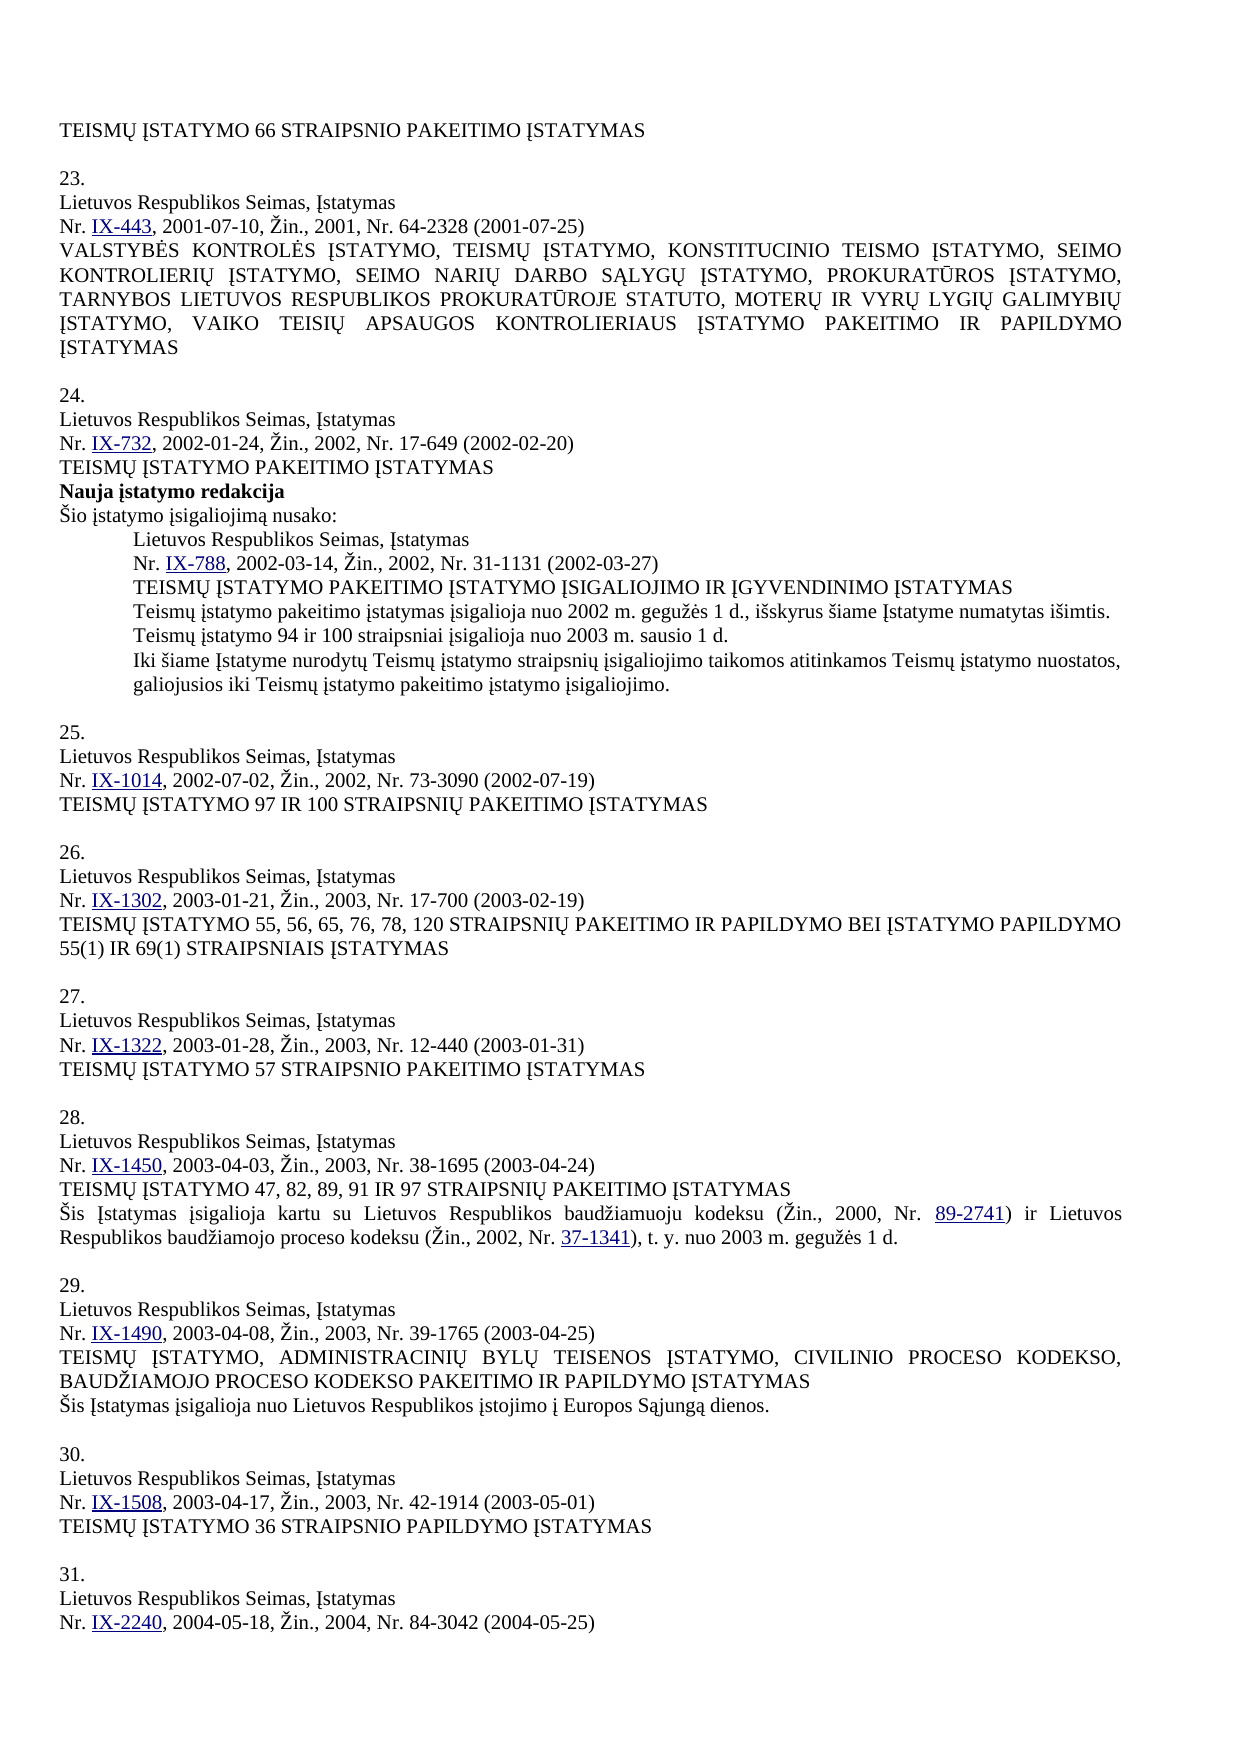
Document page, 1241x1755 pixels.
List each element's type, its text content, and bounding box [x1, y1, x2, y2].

text 31. [59, 1562, 1122, 1586]
subtitle Nauja įstatymo redakcija [59, 479, 1122, 503]
text Nr. IX-1322, 2003-01-28, Žin., 2003, Nr. 12-440 (2003-01-31) [59, 1032, 1122, 1057]
text Lietuvos Respublikos Seimas, Įstatymas [59, 744, 1122, 768]
text Nr. IX-732, 2002-01-24, Žin., 2002, Nr. 17-649 (2002-02-20) [59, 431, 1122, 455]
text Teismų įstatymo pakeitimo įstatymas įsigalioja nuo 2002 m. gegužės 1 d., išskyrus šiame Įstatyme numatytas išimtis. [133, 599, 1122, 623]
text TEISMŲ ĮSTATYMO 36 STRAIPSNIO PAPILDYMO ĮSTATYMAS [59, 1514, 1122, 1538]
text Nr. IX-788, 2002-03-14, Žin., 2002, Nr. 31-1131 (2002-03-27) [59, 551, 1122, 575]
text Šis Įstatymas įsigalioja nuo Lietuvos Respublikos įstojimo į Europos Sąjungą dienos. [59, 1393, 1122, 1417]
text 30. [59, 1442, 1122, 1466]
text Šio įstatymo įsigaliojimą nusako: [59, 503, 1122, 527]
text 26. [59, 840, 1122, 864]
text Lietuvos Respublikos Seimas, Įstatymas [59, 864, 1122, 888]
text 27. [59, 984, 1122, 1008]
text 23. [59, 166, 1122, 190]
text TEISMŲ ĮSTATYMO 97 IR 100 STRAIPSNIŲ PAKEITIMO ĮSTATYMAS [59, 792, 1122, 816]
text 29. [59, 1273, 1122, 1297]
text Šis Įstatymas įsigalioja kartu su Lietuvos Respublikos baudžiamuoju kodeksu (Žin., 2000, Nr. 89-2741) ir Lietuvos Respublikos baudžiamojo proceso kodeksu (Žin., 2002, Nr. 37-1341), t. y. nuo 2003 m. gegužės 1 d. [59, 1201, 1122, 1249]
text TEISMŲ ĮSTATYMO 47, 82, 89, 91 IR 97 STRAIPSNIŲ PAKEITIMO ĮSTATYMAS [59, 1177, 1122, 1201]
text VALSTYBĖS KONTROLĖS ĮSTATYMO, TEISMŲ ĮSTATYMO, KONSTITUCINIO TEISMO ĮSTATYMO, SEIMO KONTROLIERIŲ ĮSTATYMO, SEIMO NARIŲ DARBO SĄLYGŲ ĮSTATYMO, PROKURATŪROS ĮSTATYMO, TARNYBOS LIETUVOS RESPUBLIKOS PROKURATŪROJE STATUTO, MOTERŲ IR VYRŲ LYGIŲ GALIMYBIŲ ĮSTATYMO, VAIKO TEISIŲ APSAUGOS KONTROLIERIAUS ĮSTATYMO PAKEITIMO IR PAPILDYMO ĮSTATYMAS [59, 238, 1122, 359]
text Lietuvos Respublikos Seimas, Įstatymas [59, 407, 1122, 431]
text Nr. IX-1508, 2003-04-17, Žin., 2003, Nr. 42-1914 (2003-05-01) [59, 1490, 1122, 1514]
text Nr. IX-1302, 2003-01-21, Žin., 2003, Nr. 17-700 (2003-02-19) [59, 888, 1122, 912]
text Iki šiame Įstatyme nurodytų Teismų įstatymo straipsnių įsigaliojimo taikomos atitinkamos Teismų įstatymo nuostatos, galiojusios iki Teismų įstatymo pakeitimo įstatymo įsigaliojimo. [133, 647, 1122, 696]
text TEISMŲ ĮSTATYMO PAKEITIMO ĮSTATYMAS [59, 455, 1122, 479]
text TEISMŲ ĮSTATYMO 66 STRAIPSNIO PAKEITIMO ĮSTATYMAS [59, 118, 1122, 142]
text Lietuvos Respublikos Seimas, Įstatymas [59, 1008, 1122, 1032]
text Nr. IX-443, 2001-07-10, Žin., 2001, Nr. 64-2328 (2001-07-25) [59, 214, 1122, 238]
text Lietuvos Respublikos Seimas, Įstatymas [59, 1466, 1122, 1490]
text TEISMŲ ĮSTATYMO 57 STRAIPSNIO PAKEITIMO ĮSTATYMAS [59, 1057, 1122, 1081]
text Lietuvos Respublikos Seimas, Įstatymas [59, 190, 1122, 214]
text Lietuvos Respublikos Seimas, Įstatymas [59, 527, 1122, 551]
text 28. [59, 1105, 1122, 1129]
text Nr. IX-1014, 2002-07-02, Žin., 2002, Nr. 73-3090 (2002-07-19) [59, 768, 1122, 792]
text TEISMŲ ĮSTATYMO, ADMINISTRACINIŲ BYLŲ TEISENOS ĮSTATYMO, CIVILINIO PROCESO KODEKSO, BAUDŽIAMOJO PROCESO KODEKSO PAKEITIMO IR PAPILDYMO ĮSTATYMAS [59, 1345, 1122, 1393]
text Lietuvos Respublikos Seimas, Įstatymas [59, 1297, 1122, 1321]
text Lietuvos Respublikos Seimas, Įstatymas [59, 1586, 1122, 1610]
text Nr. IX-2240, 2004-05-18, Žin., 2004, Nr. 84-3042 (2004-05-25) [59, 1610, 1122, 1634]
text TEISMŲ ĮSTATYMO 55, 56, 65, 76, 78, 120 STRAIPSNIŲ PAKEITIMO IR PAPILDYMO BEI ĮSTATYMO PAPILDYMO 55(1) IR 69(1) STRAIPSNIAIS ĮSTATYMAS [59, 912, 1122, 960]
text 25. [59, 720, 1122, 744]
text Lietuvos Respublikos Seimas, Įstatymas [59, 1129, 1122, 1153]
text Nr. IX-1450, 2003-04-03, Žin., 2003, Nr. 38-1695 (2003-04-24) [59, 1153, 1122, 1177]
text TEISMŲ ĮSTATYMO PAKEITIMO ĮSTATYMO ĮSIGALIOJIMO IR ĮGYVENDINIMO ĮSTATYMAS [133, 575, 1122, 599]
text 24. [59, 383, 1122, 407]
text Teismų įstatymo 94 ir 100 straipsniai įsigalioja nuo 2003 m. sausio 1 d. [59, 623, 1122, 647]
text Nr. IX-1490, 2003-04-08, Žin., 2003, Nr. 39-1765 (2003-04-25) [59, 1321, 1122, 1345]
